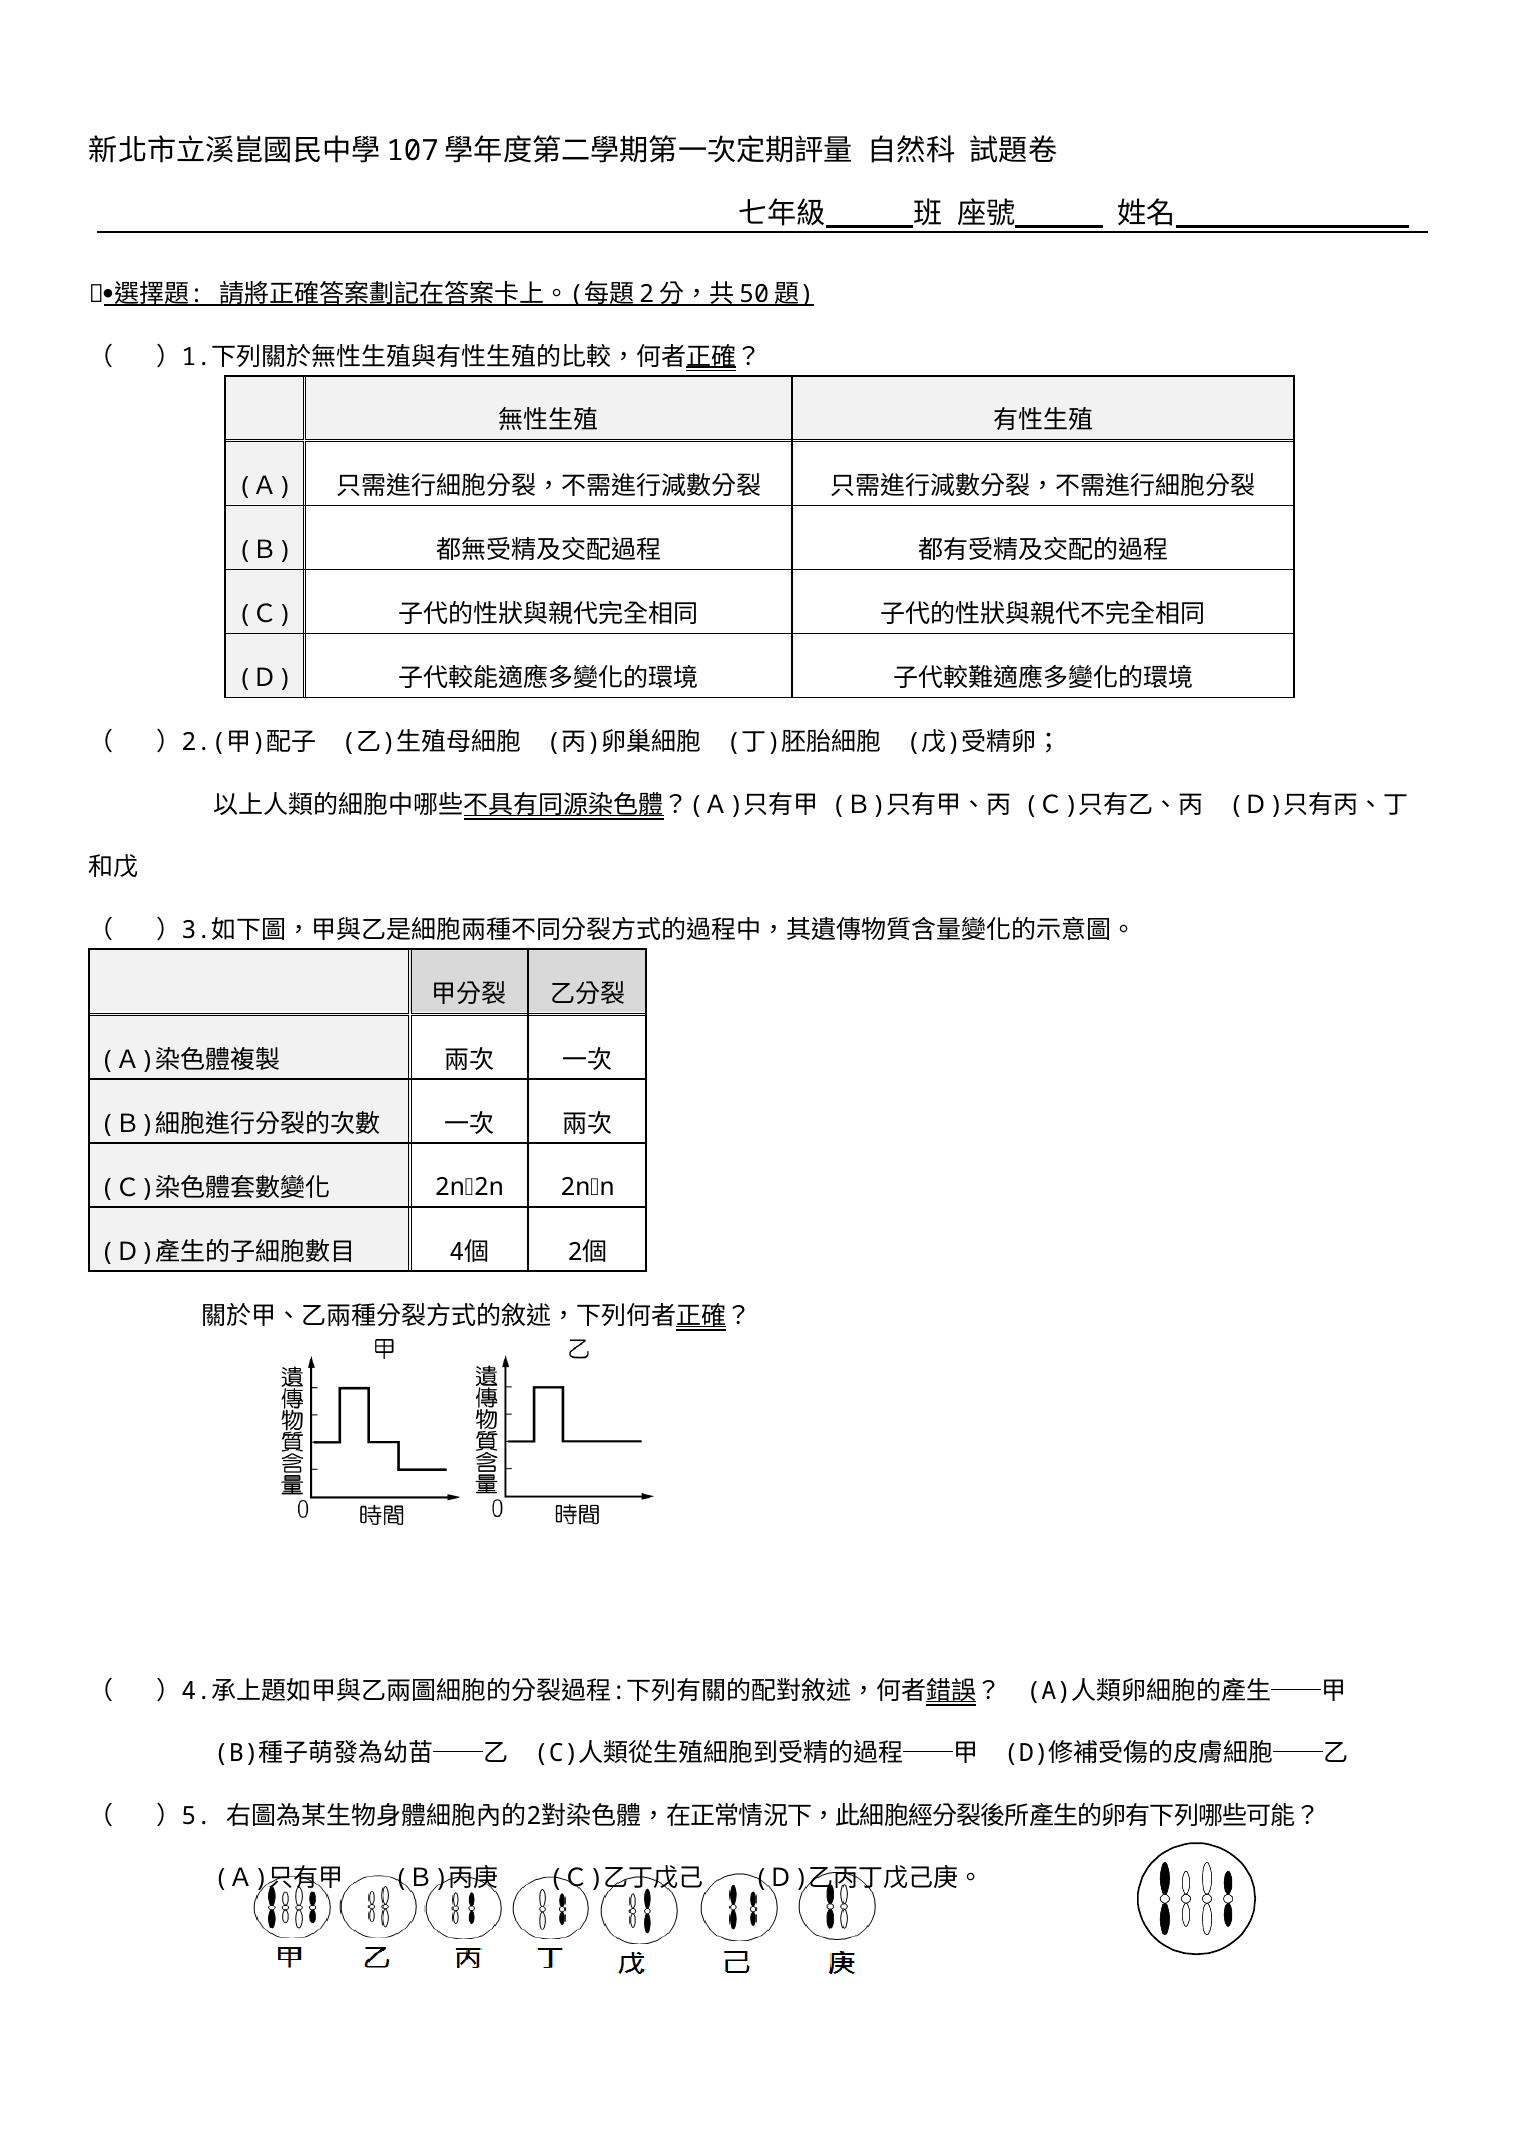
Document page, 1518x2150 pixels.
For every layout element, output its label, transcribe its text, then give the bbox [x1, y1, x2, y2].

table_cell 只需進行減數分裂，不需進行細胞分裂 [793, 442, 1293, 504]
text 以上人類的細胞中哪些不具有同源染色體？(Ａ)只有甲 (Ｂ)只有甲、丙 (Ｃ)只有乙、丙 (Ｄ)只有丙、丁和戊 [89, 761, 1429, 886]
table_header 甲分裂 [412, 950, 527, 1012]
table_cell 一次 [412, 1080, 527, 1142]
table_cell 只需進行細胞分裂，不需進行減數分裂 [306, 442, 791, 504]
text 七年級 班 座號 姓名 [738, 169, 1429, 231]
text (B)種子萌發為幼苗──乙 (C)人類從生殖細胞到受精的過程──甲 (D)修補受傷的皮膚細胞──乙 [89, 1709, 1429, 1772]
table_header 無性生殖 [306, 377, 791, 439]
table_cell (Ｂ) [226, 506, 303, 569]
table_cell 2n2n [412, 1144, 527, 1206]
table_cell (Ｄ) [226, 634, 303, 697]
table_cell (Ａ)染色體複製 [90, 1016, 408, 1078]
text (Ａ)只有甲 (Ｂ)丙庚 (Ｃ)乙丁戊己 (Ｄ)乙丙丁戊己庚。 [89, 1834, 1429, 1897]
text 選擇題: 請將正確答案劃記在答案卡上。(每題2分，共50題) [89, 250, 1429, 312]
text （ D ）1.下列關於無性生殖與有性生殖的比較，何者正確？ [89, 312, 1429, 375]
table_cell 兩次 [529, 1080, 645, 1142]
table_cell 一次 [529, 1016, 645, 1078]
table_cell 子代較難適應多變化的環境 [793, 634, 1293, 697]
table_cell 都有受精及交配的過程 [793, 506, 1293, 569]
text （ D ）5. 右圖為某生物身體細胞內的2對染色體，在正常情況下，此細胞經分裂後所產生的卵有下列哪些可能？ [89, 1772, 1429, 1834]
table_header 有性生殖 [793, 377, 1293, 439]
table_cell 2個 [529, 1208, 645, 1270]
text 關於甲、乙兩種分裂方式的敘述，下列何者正確？ [89, 1272, 1429, 1334]
text 新北市立溪崑國民中學107學年度第二學期第一次定期評量 自然科 試題卷 [89, 106, 1429, 169]
table_cell 兩次 [412, 1016, 527, 1078]
text （ D ）2.(甲)配子 (乙)生殖母細胞 (丙)卵巢細胞 (丁)胚胎細胞 (戊)受精卵； [89, 698, 1429, 761]
table_cell (Ｃ)染色體套數變化 [90, 1144, 408, 1206]
table_header 乙分裂 [529, 950, 645, 1012]
table_cell 2nn [529, 1144, 645, 1206]
table_cell 都無受精及交配過程 [306, 506, 791, 569]
text （ D ）4.承上題如甲與乙兩圖細胞的分裂過程:下列有關的配對敘述，何者錯誤？ (A)人類卵細胞的產生──甲 [89, 1647, 1429, 1709]
table_cell (Ｃ) [226, 570, 303, 633]
table_cell 4個 [412, 1208, 527, 1270]
table_cell (Ａ) [226, 442, 303, 504]
table_cell 子代的性狀與親代不完全相同 [793, 570, 1293, 633]
table_cell 子代的性狀與親代完全相同 [306, 570, 791, 633]
text （ D ）3.如下圖，甲與乙是細胞兩種不同分裂方式的過程中，其遺傳物質含量變化的示意圖。 [89, 886, 1429, 948]
table_cell (Ｄ)產生的子細胞數目 [90, 1208, 408, 1270]
table_header [90, 950, 408, 1012]
table_header [226, 377, 303, 439]
table_cell 子代較能適應多變化的環境 [306, 634, 791, 697]
table_cell (Ｂ)細胞進行分裂的次數 [90, 1080, 408, 1142]
